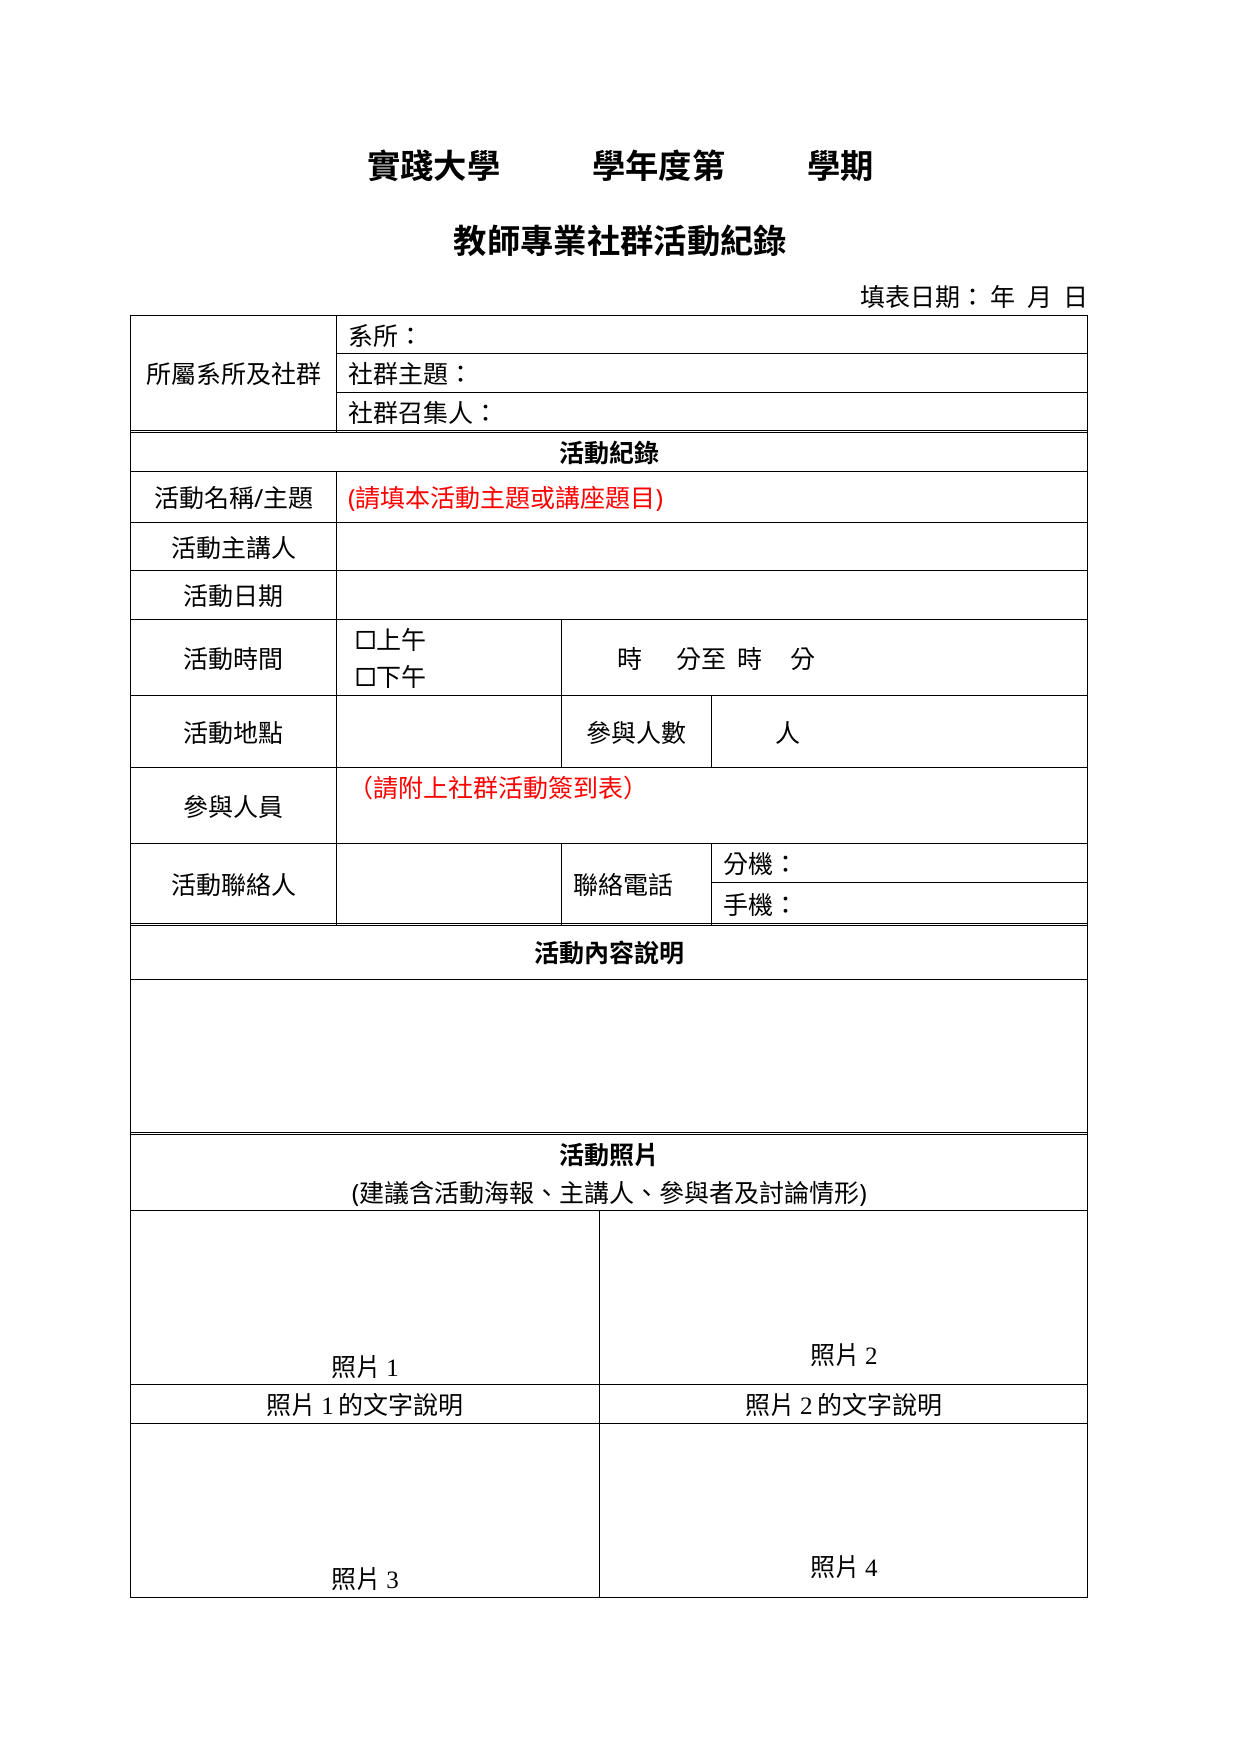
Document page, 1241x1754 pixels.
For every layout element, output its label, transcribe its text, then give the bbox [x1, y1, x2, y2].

table_cell 照片1 [131, 1211, 599, 1384]
table_cell 照片2的文字說明 [600, 1385, 1087, 1423]
table_cell [337, 571, 1087, 619]
table_cell 活動日期 [131, 571, 336, 619]
table_cell 社群主題： [337, 354, 1087, 392]
table_cell 活動紀錄 [131, 433, 1087, 471]
text 實踐大學 學年度第 學期 [187, 127, 1053, 202]
table_cell [337, 696, 561, 767]
table_cell 照片2 [600, 1211, 1087, 1384]
table_cell 活動地點 [131, 696, 336, 767]
table_cell 聯絡電話 [562, 844, 711, 922]
table_cell 分機： [712, 844, 1087, 882]
table_cell 活動照片 (建議含活動海報、主講人、參與者及討論情形) [131, 1135, 1087, 1210]
text 填表日期： 年 月 日 [187, 277, 1088, 314]
table_cell 人 [712, 696, 1087, 767]
table_cell 活動時間 [131, 620, 336, 695]
table_cell 照片3 [131, 1424, 599, 1597]
table_cell 上午 下午 [337, 620, 561, 695]
table_cell 照片1的文字說明 [131, 1385, 599, 1423]
table_cell [337, 844, 561, 922]
table_cell 手機： [712, 883, 1087, 922]
table_header 所屬系所及社群 [131, 316, 336, 430]
table_cell 社群召集人： [337, 393, 1087, 430]
table_cell 參與人數 [562, 696, 711, 767]
table_cell 時 分至 時 分 [562, 620, 1087, 695]
table_cell 參與人員 [131, 768, 336, 843]
table_cell 照片4 [600, 1424, 1087, 1597]
table_cell （請附上社群活動簽到表） [337, 768, 1087, 843]
table_header 系所： [337, 316, 1087, 353]
text 教師專業社群活動紀錄 [187, 202, 1053, 277]
table_cell 活動主講人 [131, 523, 336, 570]
table_cell 活動內容說明 [131, 926, 1087, 979]
table_cell (請填本活動主題或講座題目) [337, 472, 1087, 522]
table_cell [131, 980, 1087, 1132]
table_cell 活動聯絡人 [131, 844, 336, 922]
table_cell [337, 523, 1087, 570]
table_cell 活動名稱/主題 [131, 472, 336, 522]
